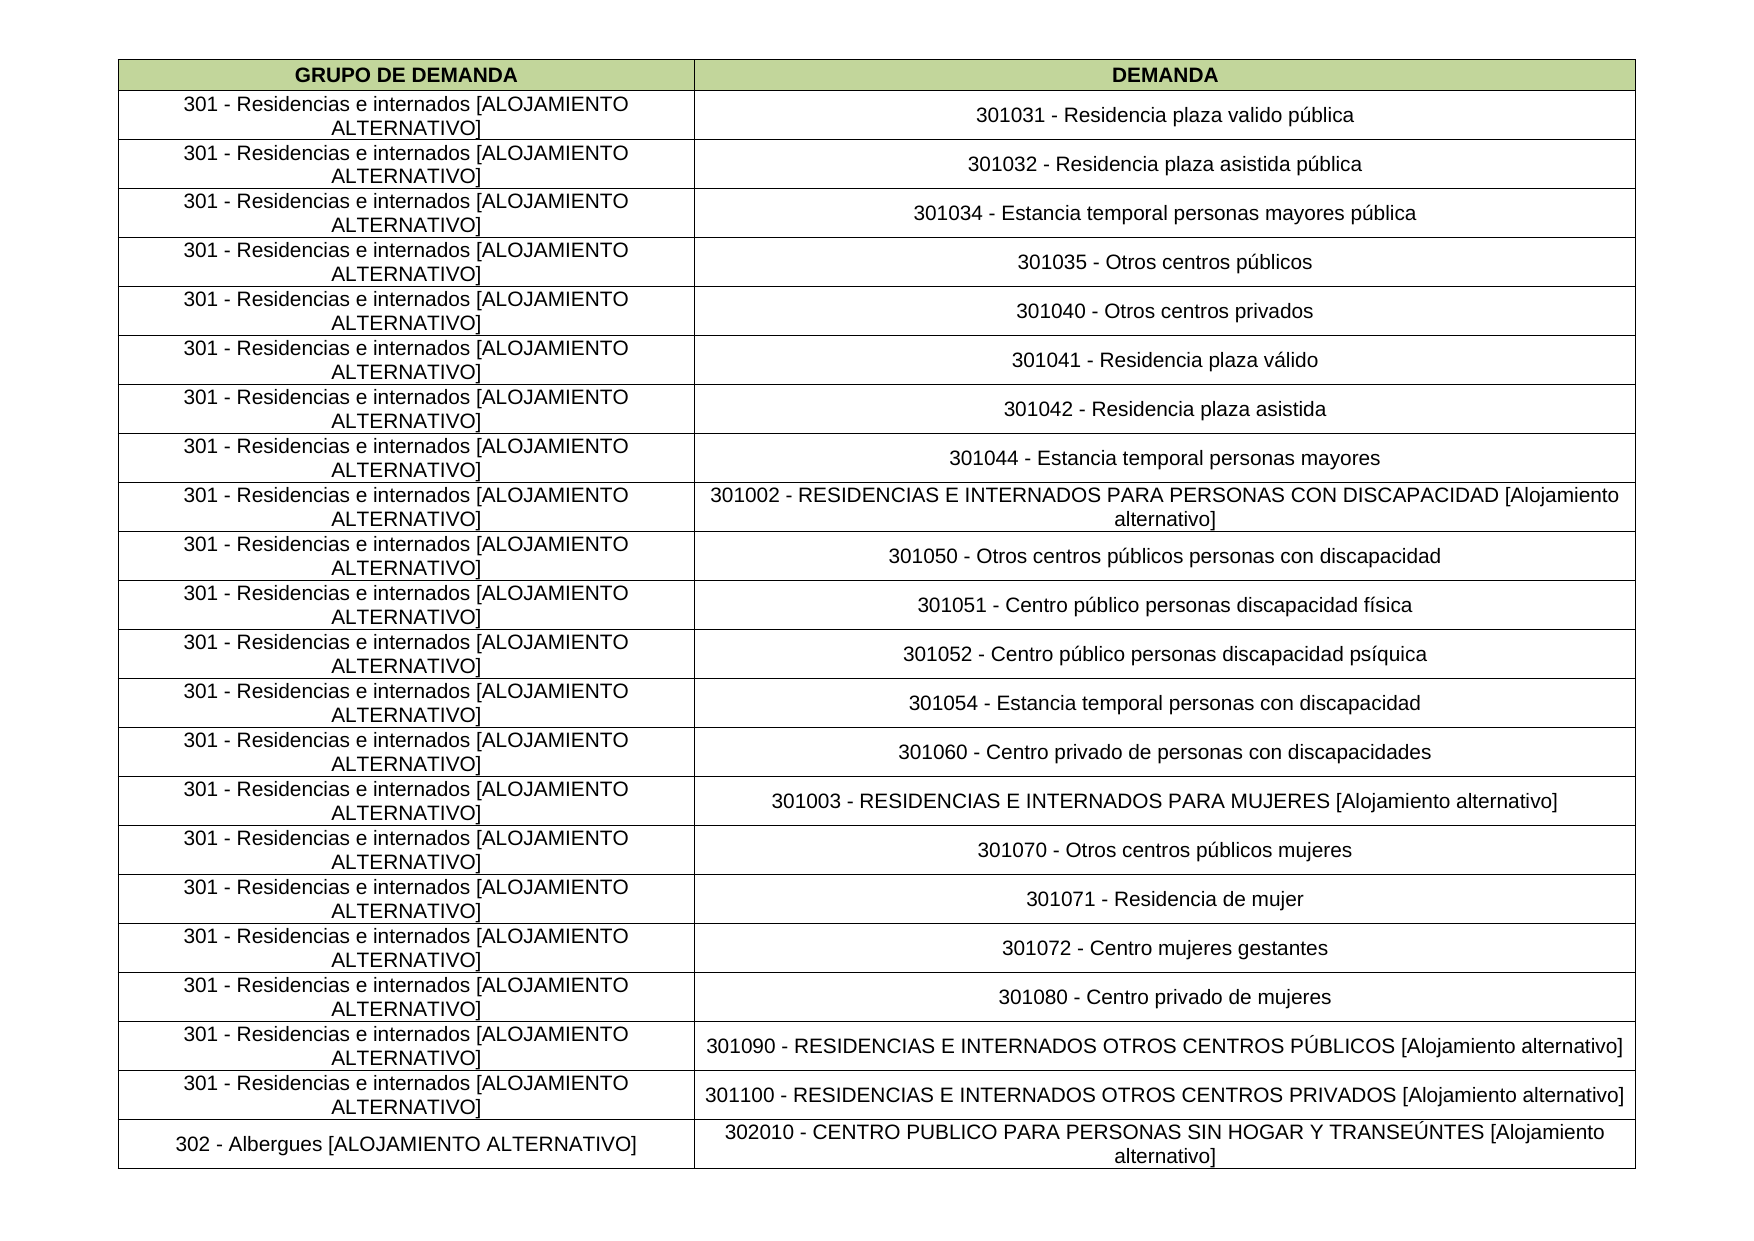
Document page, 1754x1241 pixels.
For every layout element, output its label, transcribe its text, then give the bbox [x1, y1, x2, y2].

table_cell 302 - Albergues [ALOJAMIENTO ALTERNATIVO] [119, 1120, 694, 1167]
table_cell 301 - Residencias e internados [ALOJAMIENTO ALTERNATIVO] [119, 434, 694, 482]
table_cell 301 - Residencias e internados [ALOJAMIENTO ALTERNATIVO] [119, 581, 694, 629]
table_cell 301042 - Residencia plaza asistida [695, 385, 1635, 433]
table_cell 301 - Residencias e internados [ALOJAMIENTO ALTERNATIVO] [119, 287, 694, 335]
table_cell 301044 - Estancia temporal personas mayores [695, 434, 1635, 482]
table_cell 301072 - Centro mujeres gestantes [695, 924, 1635, 972]
table_cell 302010 - CENTRO PUBLICO PARA PERSONAS SIN HOGAR Y TRANSEÚNTES [Alojamiento alternativo] [695, 1120, 1635, 1167]
table_header DEMANDA [695, 60, 1635, 90]
table_cell 301060 - Centro privado de personas con discapacidades [695, 728, 1635, 776]
table_cell 301034 - Estancia temporal personas mayores pública [695, 189, 1635, 237]
table_cell 301003 - RESIDENCIAS E INTERNADOS PARA MUJERES [Alojamiento alternativo] [695, 777, 1635, 825]
table_cell 301041 - Residencia plaza válido [695, 336, 1635, 384]
table_cell 301050 - Otros centros públicos personas con discapacidad [695, 532, 1635, 580]
table_cell 301 - Residencias e internados [ALOJAMIENTO ALTERNATIVO] [119, 679, 694, 727]
table_cell 301 - Residencias e internados [ALOJAMIENTO ALTERNATIVO] [119, 483, 694, 531]
table_cell 301 - Residencias e internados [ALOJAMIENTO ALTERNATIVO] [119, 875, 694, 923]
table_cell 301032 - Residencia plaza asistida pública [695, 140, 1635, 188]
table_cell 301 - Residencias e internados [ALOJAMIENTO ALTERNATIVO] [119, 1071, 694, 1118]
table_cell 301090 - RESIDENCIAS E INTERNADOS OTROS CENTROS PÚBLICOS [Alojamiento alternativo] [695, 1022, 1635, 1069]
table_cell 301 - Residencias e internados [ALOJAMIENTO ALTERNATIVO] [119, 1022, 694, 1069]
table_cell 301 - Residencias e internados [ALOJAMIENTO ALTERNATIVO] [119, 140, 694, 188]
table_cell 301 - Residencias e internados [ALOJAMIENTO ALTERNATIVO] [119, 777, 694, 825]
table_cell 301 - Residencias e internados [ALOJAMIENTO ALTERNATIVO] [119, 924, 694, 972]
table_header GRUPO DE DEMANDA [119, 60, 694, 90]
table_cell 301 - Residencias e internados [ALOJAMIENTO ALTERNATIVO] [119, 973, 694, 1021]
table_cell 301071 - Residencia de mujer [695, 875, 1635, 923]
table_cell 301100 - RESIDENCIAS E INTERNADOS OTROS CENTROS PRIVADOS [Alojamiento alternativo] [695, 1071, 1635, 1118]
table_cell 301040 - Otros centros privados [695, 287, 1635, 335]
table_cell 301 - Residencias e internados [ALOJAMIENTO ALTERNATIVO] [119, 238, 694, 286]
table_cell 301 - Residencias e internados [ALOJAMIENTO ALTERNATIVO] [119, 189, 694, 237]
table_cell 301052 - Centro público personas discapacidad psíquica [695, 630, 1635, 678]
table_cell 301035 - Otros centros públicos [695, 238, 1635, 286]
table_cell 301 - Residencias e internados [ALOJAMIENTO ALTERNATIVO] [119, 385, 694, 433]
table_cell 301 - Residencias e internados [ALOJAMIENTO ALTERNATIVO] [119, 336, 694, 384]
table_cell 301 - Residencias e internados [ALOJAMIENTO ALTERNATIVO] [119, 532, 694, 580]
table_cell 301070 - Otros centros públicos mujeres [695, 826, 1635, 874]
table_cell 301002 - RESIDENCIAS E INTERNADOS PARA PERSONAS CON DISCAPACIDAD [Alojamiento alternativo] [695, 483, 1635, 531]
table_cell 301054 - Estancia temporal personas con discapacidad [695, 679, 1635, 727]
table_cell 301031 - Residencia plaza valido pública [695, 91, 1635, 139]
table_cell 301 - Residencias e internados [ALOJAMIENTO ALTERNATIVO] [119, 630, 694, 678]
table_cell 301 - Residencias e internados [ALOJAMIENTO ALTERNATIVO] [119, 91, 694, 139]
table_cell 301 - Residencias e internados [ALOJAMIENTO ALTERNATIVO] [119, 826, 694, 874]
table_cell 301 - Residencias e internados [ALOJAMIENTO ALTERNATIVO] [119, 728, 694, 776]
table_cell 301080 - Centro privado de mujeres [695, 973, 1635, 1021]
table_cell 301051 - Centro público personas discapacidad física [695, 581, 1635, 629]
